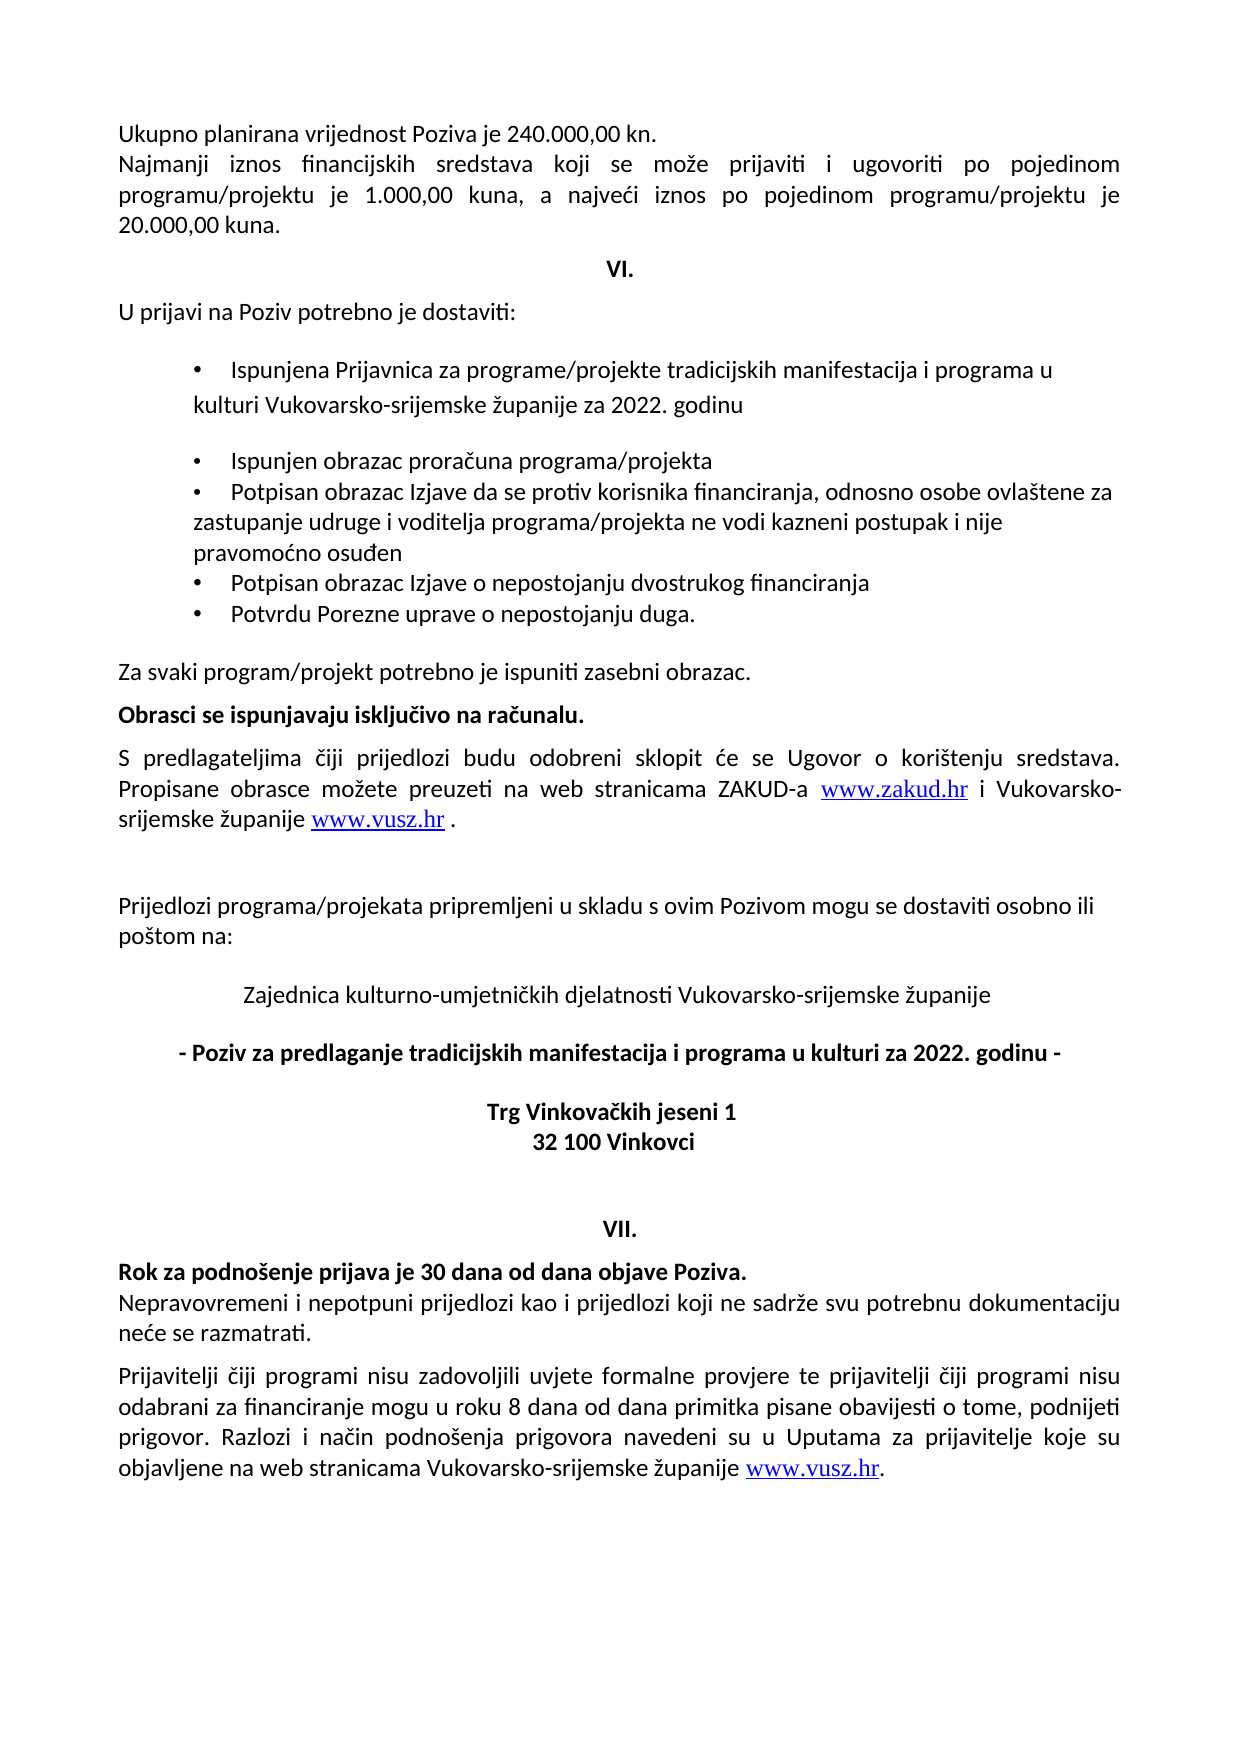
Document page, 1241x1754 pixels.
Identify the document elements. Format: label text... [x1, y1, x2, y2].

text Prijedlozi programa/projekata pripremljeni u skladu s ovim Pozivom mogu se dostaviti osobno ili poštom na: [118, 890, 1122, 951]
text VI. [118, 253, 1122, 283]
text Obrasci se ispunjavaju isključivo na računalu. [118, 699, 1122, 730]
text Nepravovremeni i nepotpuni prijedlozi kao i prijedlozi koji ne sadrže svu potrebnu dokumentaciju neće se razmatrati. [118, 1287, 1122, 1348]
list Potpisan obrazac Izjave o nepostojanju dvostrukog financiranja [156, 567, 1122, 598]
text - Poziv za predlaganje tradicijskih manifestacija i programa u kulturi za 2022. godinu - [118, 1037, 1122, 1068]
text Ukupno planirana vrijednost Poziva je 240.000,00 kn. [118, 118, 1122, 149]
list Potpisan obrazac Izjave da se protiv korisnika financiranja, odnosno osobe ovlaštene za zastupanje udruge i voditelja programa/projekta ne vodi kazneni postupak i nije pravomoćno osuđen [156, 476, 1122, 567]
text Za svaki program/projekt potrebno je ispuniti zasebni obrazac. [118, 656, 1122, 687]
text Trg Vinkovačkih jeseni 1 [413, 1096, 1122, 1127]
text 32 100 Vinkovci [413, 1127, 1122, 1157]
list Potvrdu Porezne uprave o nepostojanju duga. [156, 598, 1122, 628]
text Zajednica kulturno-umjetničkih djelatnosti Vukovarsko-srijemske županije [118, 979, 1122, 1009]
list Ispunjen obrazac proračuna programa/projekta [156, 445, 1122, 476]
text U prijavi na Poziv potrebno je dostaviti: [118, 296, 1122, 326]
text VII. [118, 1213, 1122, 1244]
list Ispunjena Prijavnica za programe/projekte tradicijskih manifestacija i programa u kulturi Vukovarsko-srijemske županije za 2022. godinu [156, 354, 1122, 420]
text S predlagateljima čiji prijedlozi budu odobreni sklopit će se Ugovor o korištenju sredstava. Propisane obrasce možete preuzeti na web stranicama ZAKUD-a www.zakud.hr i Vukovarsko-srijemske županije www.vusz.hr . [118, 742, 1122, 834]
text Prijavitelji čiji programi nisu zadovoljili uvjete formalne provjere te prijavitelji čiji programi nisu odabrani za financiranje mogu u roku 8 dana od dana primitka pisane obavijesti o tome, podnijeti prigovor. Razlozi i način podnošenja prigovora navedeni su u Uputama za prijavitelje koje su objavljene na web stranicama Vukovarsko-srijemske županije www.vusz.hr. [118, 1360, 1122, 1482]
text Najmanji iznos financijskih sredstava koji se može prijaviti i ugovoriti po pojedinom programu/projektu je 1.000,00 kuna, a najveći iznos po pojedinom programu/projektu je 20.000,00 kuna. [118, 149, 1122, 240]
text Rok za podnošenje prijava je 30 dana od dana objave Poziva. [118, 1256, 1122, 1287]
